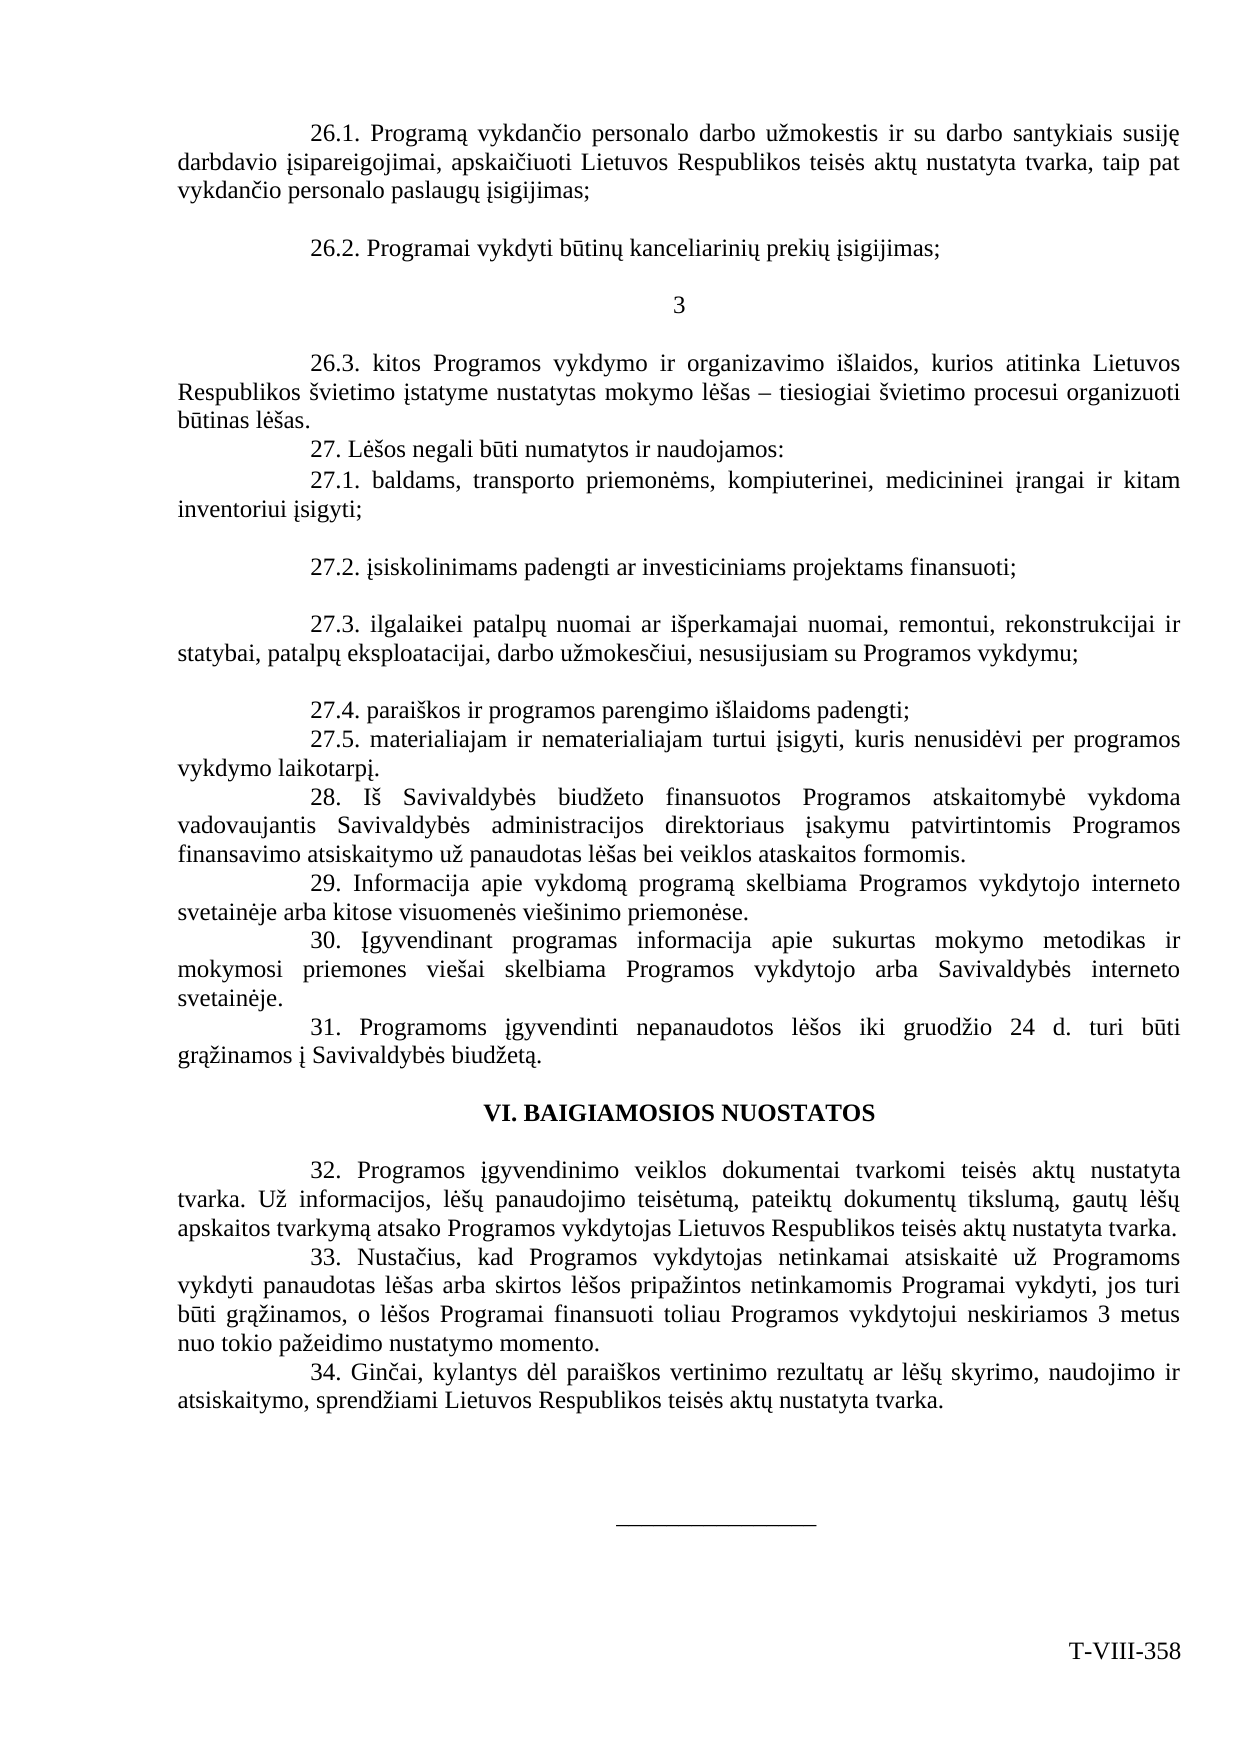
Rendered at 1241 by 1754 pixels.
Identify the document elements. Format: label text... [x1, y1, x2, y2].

text 29. Informacija apie vykdomą programą skelbiama Programos vykdytojo interneto svetainėje arba kitose visuomenės viešinimo priemonėse. [177, 868, 1181, 926]
text 34. Ginčai, kylantys dėl paraiškos vertinimo rezultatų ar lėšų skyrimo, naudojimo ir atsiskaitymo, sprendžiami Lietuvos Respublikos teisės aktų nustatyta tvarka. [177, 1357, 1181, 1414]
text 3 [177, 291, 1181, 319]
text 26.2. Programai vykdyti būtinų kanceliarinių prekių įsigijimas; [177, 233, 1181, 262]
text VI. BAIGIAMOSIOS NUOSTATOS [177, 1098, 1181, 1127]
text 27.5. materialiajam ir nematerialiajam turtui įsigyti, kuris nenusidėvi per programos vykdymo laikotarpį. [177, 724, 1181, 782]
text 27. Lėšos negali būti numatytos ir naudojamos: [177, 434, 1181, 463]
text 26.1. Programą vykdančio personalo darbo užmokestis ir su darbo santykiais susiję darbdavio įsipareigojimai, apskaičiuoti Lietuvos Respublikos teisės aktų nustatyta tvarka, taip pat vykdančio personalo paslaugų įsigijimas; [177, 118, 1181, 204]
text 27.2. įsiskolinimams padengti ar investiciniams projektams finansuoti; [177, 552, 1181, 581]
text 27.4. paraiškos ir programos parengimo išlaidoms padengti; [177, 696, 1181, 724]
text 26.3. kitos Programos vykdymo ir organizavimo išlaidos, kurios atitinka Lietuvos Respublikos švietimo įstatyme nustatytas mokymo lėšas – tiesiogiai švietimo procesui organizuoti būtinas lėšas. [177, 348, 1181, 434]
text 31. Programoms įgyvendinti nepanaudotos lėšos iki gruodžio 24 d. turi būti grąžinamos į Savivaldybės biudžetą. [177, 1012, 1181, 1069]
text 32. Programos įgyvendinimo veiklos dokumentai tvarkomi teisės aktų nustatyta tvarka. Už informacijos, lėšų panaudojimo teisėtumą, pateiktų dokumentų tikslumą, gautų lėšų apskaitos tvarkymą atsako Programos vykdytojas Lietuvos Respublikos teisės aktų nustatyta tvarka. [177, 1156, 1181, 1242]
text 28. Iš Savivaldybės biudžeto finansuotos Programos atskaitomybė vykdoma vadovaujantis Savivaldybės administracijos direktoriaus įsakymu patvirtintomis Programos finansavimo atsiskaitymo už panaudotas lėšas bei veiklos ataskaitos formomis. [177, 782, 1181, 868]
text ________________ [177, 1501, 1181, 1529]
text 27.1. baldams, transporto priemonėms, kompiuterinei, medicininei įrangai ir kitam inventoriui įsigyti; [177, 466, 1181, 523]
text 27.3. ilgalaikei patalpų nuomai ar išperkamajai nuomai, remontui, rekonstrukcijai ir statybai, patalpų eksploatacijai, darbo užmokesčiui, nesusijusiam su Programos vykdymu; [177, 609, 1181, 667]
text 30. Įgyvendinant programas informacija apie sukurtas mokymo metodikas ir mokymosi priemones viešai skelbiama Programos vykdytojo arba Savivaldybės interneto svetainėje. [177, 926, 1181, 1012]
text 33. Nustačius, kad Programos vykdytojas netinkamai atsiskaitė už Programoms vykdyti panaudotas lėšas arba skirtos lėšos pripažintos netinkamomis Programai vykdyti, jos turi būti grąžinamos, o lėšos Programai finansuoti toliau Programos vykdytojui neskiriamos 3 metus nuo tokio pažeidimo nustatymo momento. [177, 1242, 1181, 1357]
